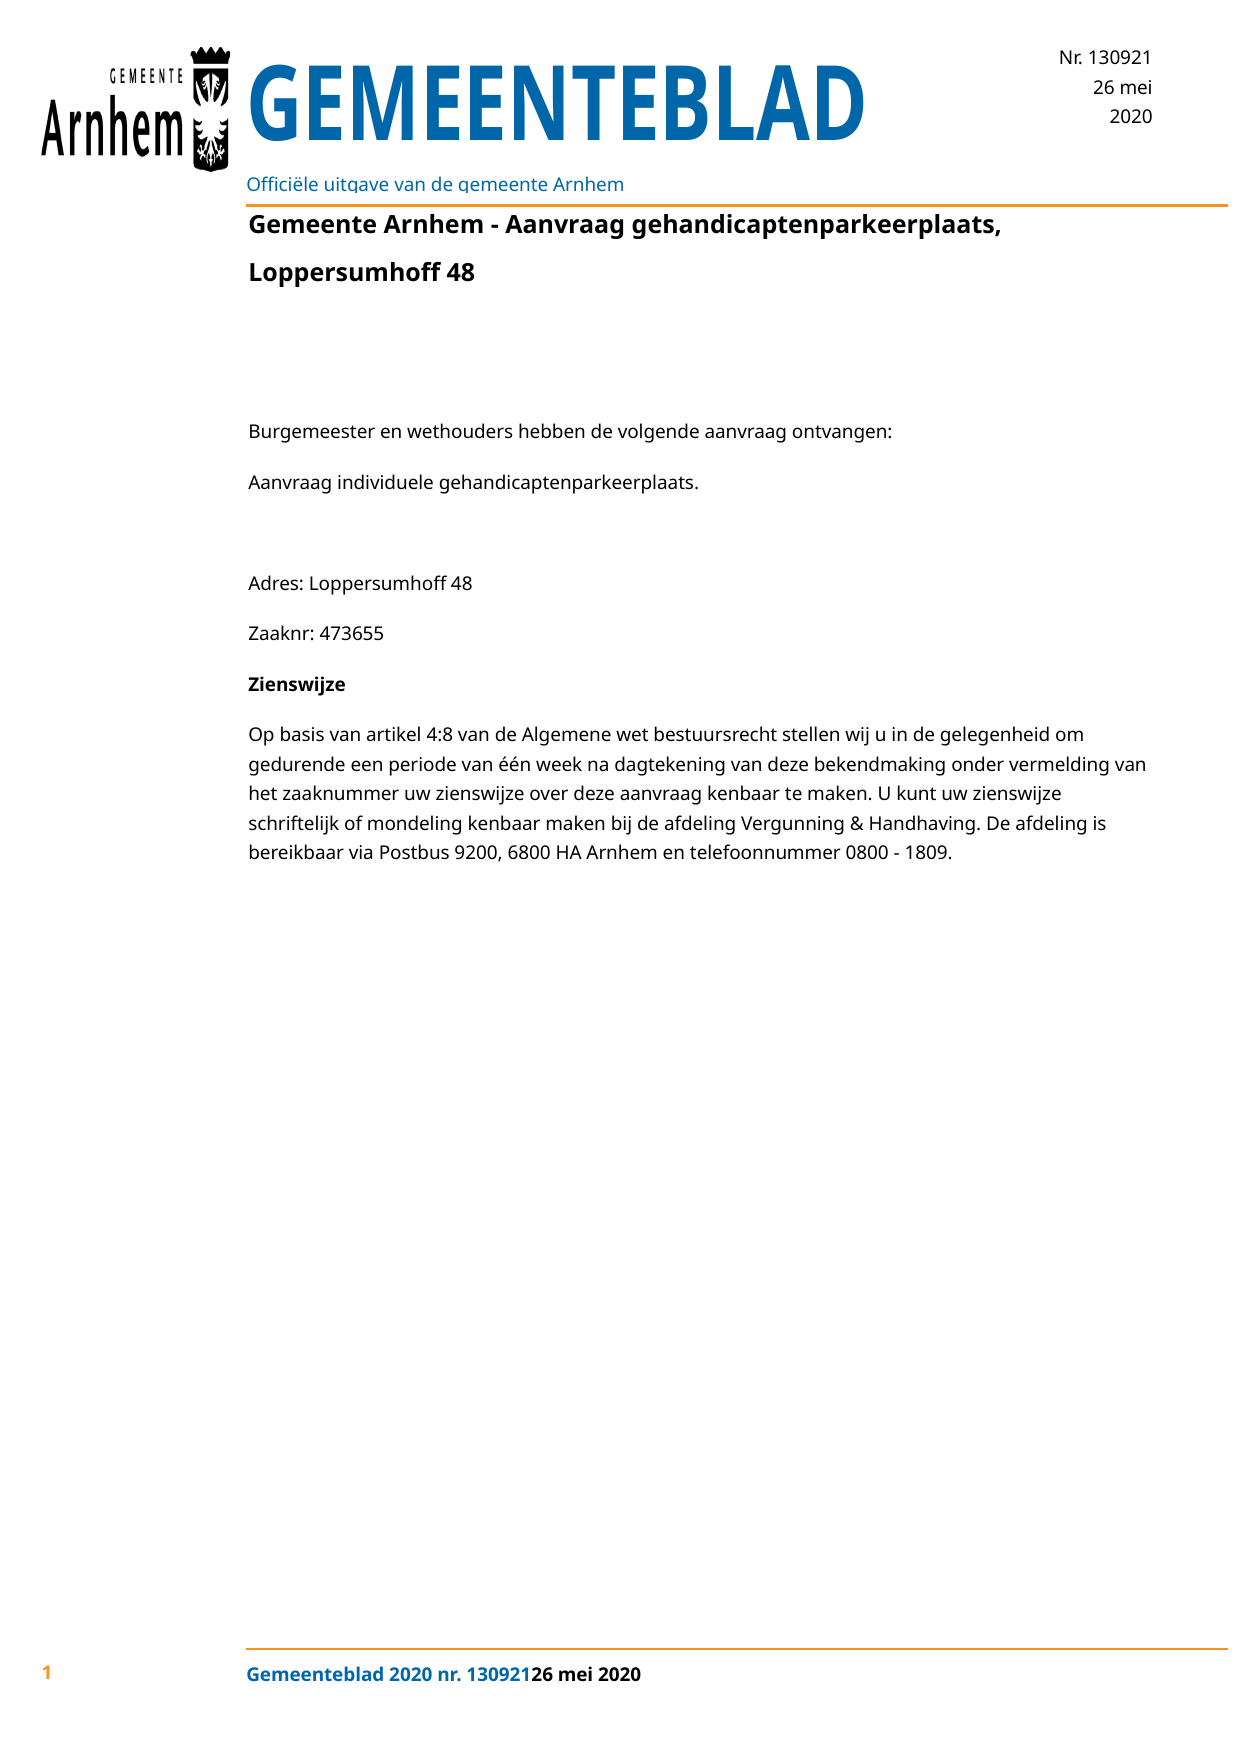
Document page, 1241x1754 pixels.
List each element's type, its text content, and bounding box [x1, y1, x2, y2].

text Zaaknr: 473655 [248, 620, 1152, 646]
text Op basis van artikel 4:8 van de Algemene wet bestuursrecht stellen wij u in de gelegenheid om gedurende een periode van één week na dagtekening van deze bekendmaking onder vermelding van het zaaknummer uw zienswijze over deze aanvraag kenbaar te maken. U kunt uw zienswijze schriftelijk of mondeling kenbaar maken bij de afdeling Vergunning & Handhaving. De afdeling is bereikbaar via Postbus 9200, 6800 HA Arnhem en telefoonnummer 0800 - 1809. [248, 721, 1152, 865]
text Adres: Loppersumhoff 48 [248, 570, 1152, 596]
text Burgemeester en wethouders hebben de volgende aanvraag ontvangen: [248, 419, 1152, 444]
text Aanvraag individuele gehandicaptenparkeerplaats. [248, 469, 1152, 495]
text Zienswijze [248, 671, 1152, 697]
text Gemeente Arnhem - Aanvraag gehandicaptenparkeerplaats, Loppersumhoff 48 [248, 207, 1152, 288]
picture [41, 47, 231, 172]
